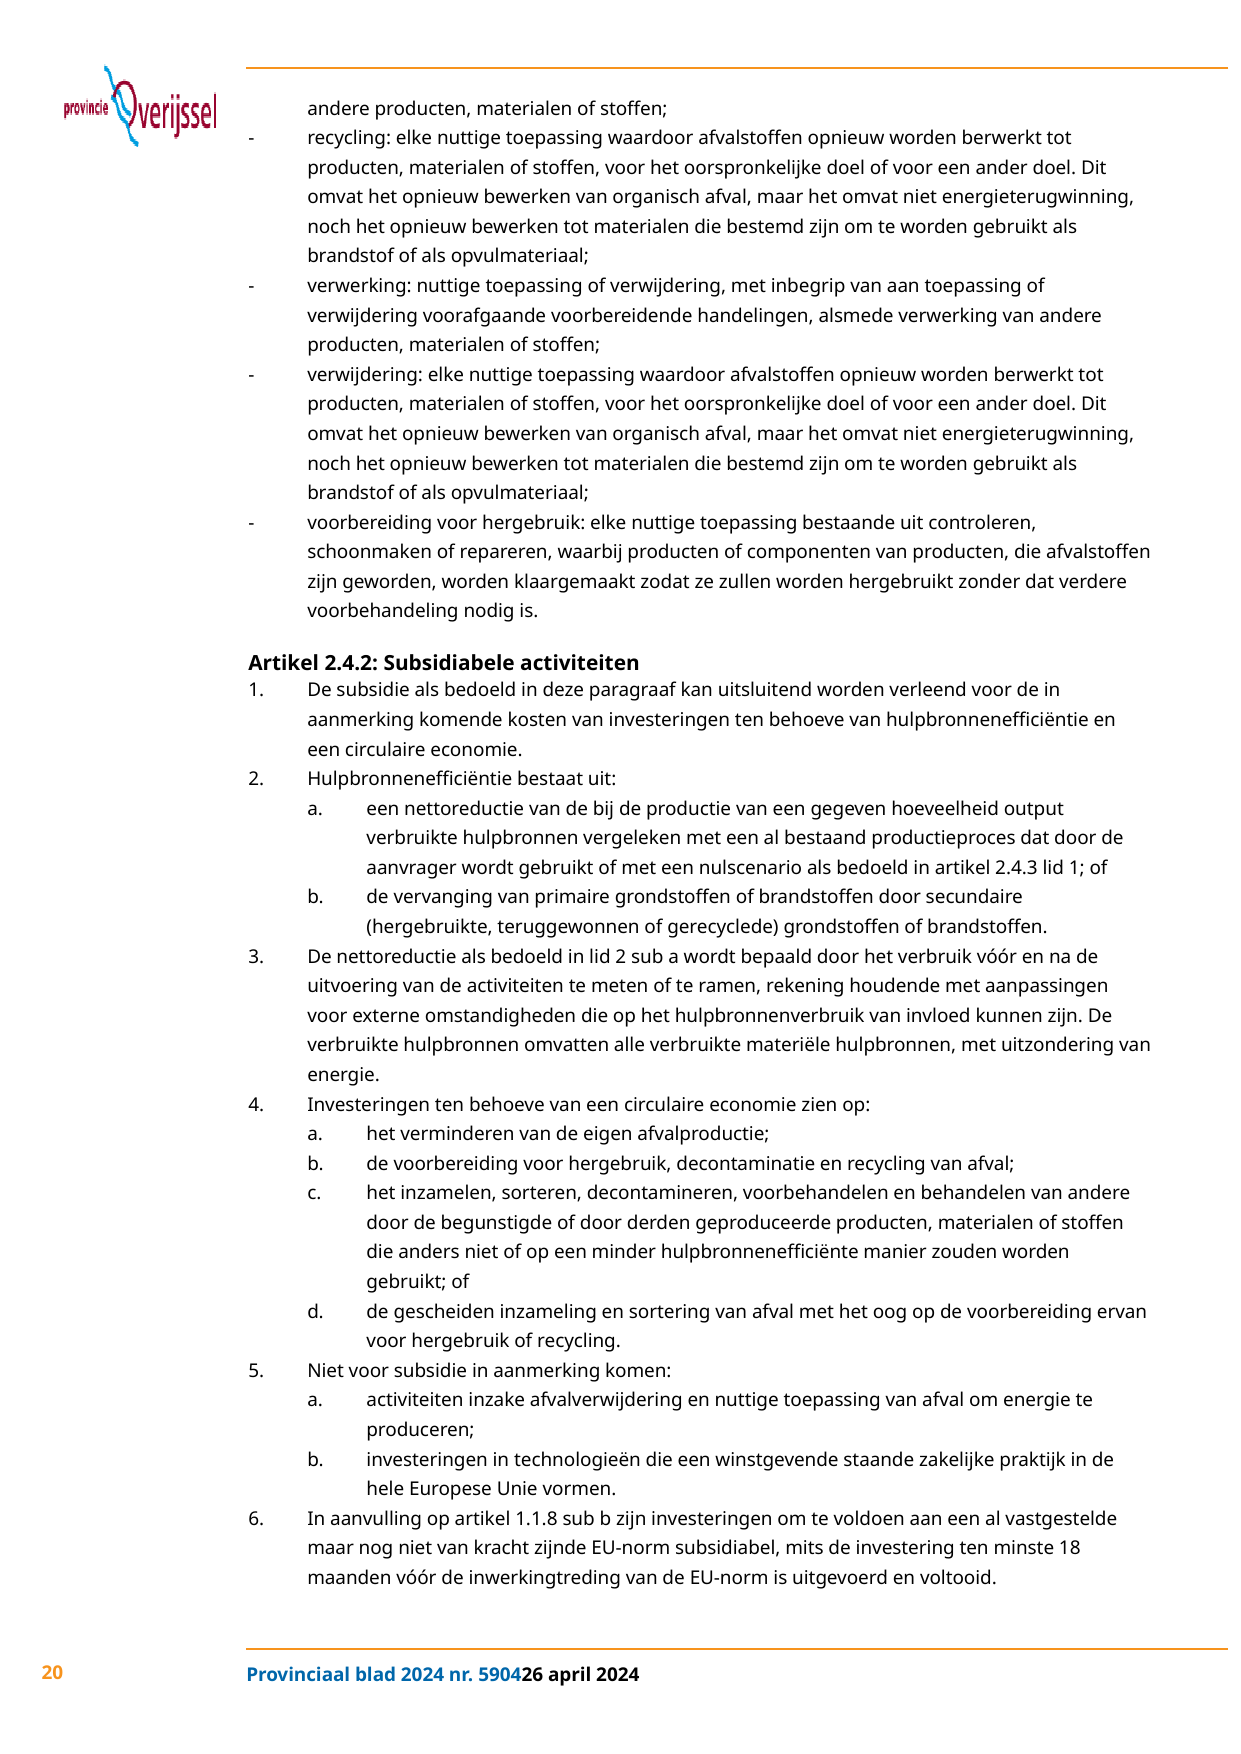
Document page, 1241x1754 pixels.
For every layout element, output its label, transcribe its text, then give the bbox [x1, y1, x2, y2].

list het verminderen van de eigen afvalproductie; [307, 1120, 1152, 1146]
picture [41, 47, 231, 172]
list de gescheiden inzameling en sortering van afval met het oog op de voorbereiding ervan voor hergebruik of recycling. [307, 1298, 1152, 1353]
list andere producten, materialen of stoffen; [248, 95, 1152, 121]
list De subsidie als bedoeld in deze paragraaf kan uitsluitend worden verleend voor de in aanmerking komende kosten van investeringen ten behoeve van hulpbronnenefficiëntie en een circulaire economie. [248, 677, 1152, 761]
list De nettoreductie als bedoeld in lid 2 sub a wordt bepaald door het verbruik vóór en na de uitvoering van de activiteiten te meten of te ramen, rekening houdende met aanpassingen voor externe omstandigheden die op het hulpbronnenverbruik van invloed kunnen zijn. De verbruikte hulpbronnen omvatten alle verbruikte materiële hulpbronnen, met uitzondering van energie. [248, 943, 1152, 1087]
list Niet voor subsidie in aanmerking komen: [248, 1357, 1152, 1383]
list verwijdering: elke nuttige toepassing waardoor afvalstoffen opnieuw worden berwerkt tot producten, materialen of stoffen, voor het oorspronkelijke doel of voor een ander doel. Dit omvat het opnieuw bewerken van organisch afval, maar het omvat niet energieterugwinning, noch het opnieuw bewerken tot materialen die bestemd zijn om te worden gebruikt als brandstof of als opvulmateriaal; [248, 361, 1152, 505]
list activiteiten inzake afvalverwijdering en nuttige toepassing van afval om energie te produceren; [307, 1387, 1152, 1442]
list In aanvulling op artikel 1.1.8 sub b zijn investeringen om te voldoen aan een al vastgestelde maar nog niet van kracht zijnde EU-norm subsidiabel, mits de investering ten minste 18 maanden vóór de inwerkingtreding van de EU-norm is uitgevoerd en voltooid. [248, 1505, 1152, 1590]
list een nettoreductie van de bij de productie van een gegeven hoeveelheid output verbruikte hulpbronnen vergeleken met een al bestaand productieproces dat door de aanvrager wordt gebruikt of met een nulscenario als bedoeld in artikel 2.4.3 lid 1; of [307, 795, 1152, 880]
list Hulpbronnenefficiëntie bestaat uit: [248, 765, 1152, 791]
list Investeringen ten behoeve van een circulaire economie zien op: [248, 1091, 1152, 1116]
list verwerking: nuttige toepassing of verwijdering, met inbegrip van aan toepassing of verwijdering voorafgaande voorbereidende handelingen, alsmede verwerking van andere producten, materialen of stoffen; [248, 272, 1152, 357]
list de voorbereiding voor hergebruik, decontaminatie en recycling van afval; [307, 1150, 1152, 1176]
list voorbereiding voor hergebruik: elke nuttige toepassing bestaande uit controleren, schoonmaken of repareren, waarbij producten of componenten van producten, die afvalstoffen zijn geworden, worden klaargemaakt zodat ze zullen worden hergebruikt zonder dat verdere voorbehandeling nodig is. [248, 509, 1152, 623]
list de vervanging van primaire grondstoffen of brandstoffen door secundaire (hergebruikte, teruggewonnen of gerecyclede) grondstoffen of brandstoffen. [307, 884, 1152, 939]
list recycling: elke nuttige toepassing waardoor afvalstoffen opnieuw worden berwerkt tot producten, materialen of stoffen, voor het oorspronkelijke doel of voor een ander doel. Dit omvat het opnieuw bewerken van organisch afval, maar het omvat niet energieterugwinning, noch het opnieuw bewerken tot materialen die bestemd zijn om te worden gebruikt als brandstof of als opvulmateriaal; [248, 124, 1152, 268]
list het inzamelen, sorteren, decontamineren, voorbehandelen en behandelen van andere door de begunstigde of door derden geproduceerde producten, materialen of stoffen die anders niet of op een minder hulpbronnenefficiënte manier zouden worden gebruikt; of [307, 1179, 1152, 1294]
text Artikel 2.4.2: Subsidiabele activiteiten [248, 648, 1152, 677]
list investeringen in technologieën die een winstgevende staande zakelijke praktijk in de hele Europese Unie vormen. [307, 1446, 1152, 1501]
